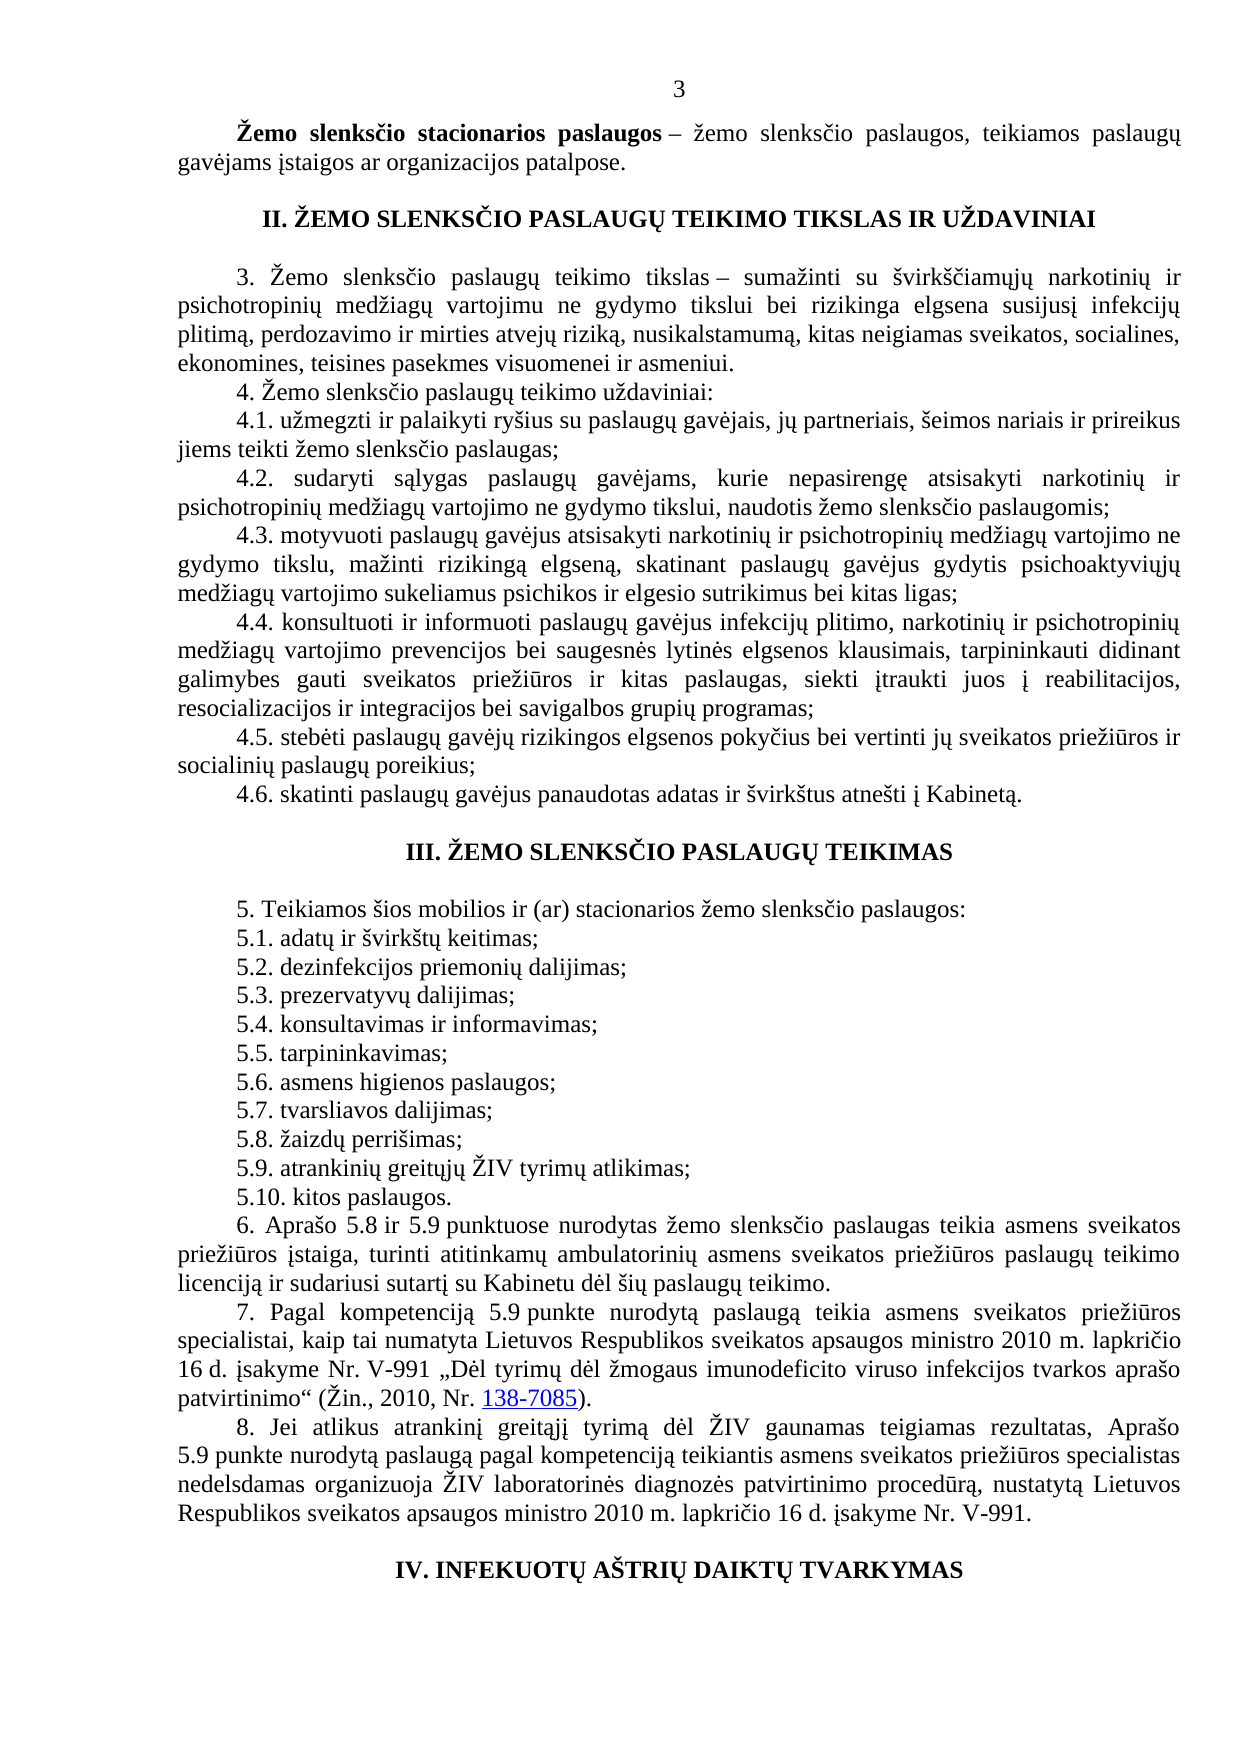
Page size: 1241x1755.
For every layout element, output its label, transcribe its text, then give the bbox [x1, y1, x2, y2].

text 6. Aprašo 5.8 ir 5.9 punktuose nurodytas žemo slenksčio paslaugas teikia asmens sveikatos priežiūros įstaiga, turinti atitinkamų ambulatorinių asmens sveikatos priežiūros paslaugų teikimo licenciją ir sudariusi sutartį su Kabinetu dėl šių paslaugų teikimo. [177, 1211, 1181, 1297]
text Žemo slenksčio stacionarios paslaugos – žemo slenksčio paslaugos, teikiamos paslaugų gavėjams įstaigos ar organizacijos patalpose. [177, 118, 1181, 176]
text 5.7. tvarsliavos dalijimas; [177, 1096, 1181, 1124]
text 4.2. sudaryti sąlygas paslaugų gavėjams, kurie nepasirengę atsisakyti narkotinių ir psichotropinių medžiagų vartojimo ne gydymo tikslui, naudotis žemo slenksčio paslaugomis; [177, 463, 1181, 521]
text IV. INFEKUOTŲ AŠTRIŲ DAIKTŲ TVARKYMAS [177, 1556, 1181, 1584]
text 4.4. konsultuoti ir informuoti paslaugų gavėjus infekcijų plitimo, narkotinių ir psichotropinių medžiagų vartojimo prevencijos bei saugesnės lytinės elgsenos klausimais, tarpininkauti didinant galimybes gauti sveikatos priežiūros ir kitas paslaugas, siekti įtraukti juos į reabilitacijos, resocializacijos ir integracijos bei savigalbos grupių programas; [177, 607, 1181, 722]
text 5.5. tarpininkavimas; [177, 1038, 1181, 1067]
text 4.3. motyvuoti paslaugų gavėjus atsisakyti narkotinių ir psichotropinių medžiagų vartojimo ne gydymo tikslu, mažinti rizikingą elgseną, skatinant paslaugų gavėjus gydytis psichoaktyviųjų medžiagų vartojimo sukeliamus psichikos ir elgesio sutrikimus bei kitas ligas; [177, 521, 1181, 607]
text 5.9. atrankinių greitųjų ŽIV tyrimų atlikimas; [177, 1153, 1181, 1182]
text 4.1. užmegzti ir palaikyti ryšius su paslaugų gavėjais, jų partneriais, šeimos nariais ir prireikus jiems teikti žemo slenksčio paslaugas; [177, 406, 1181, 463]
text 5.3. prezervatyvų dalijimas; [177, 981, 1181, 1009]
text 5.10. kitos paslaugos. [177, 1182, 1181, 1211]
text 5. Teikiamos šios mobilios ir (ar) stacionarios žemo slenksčio paslaugos: [177, 894, 1181, 923]
text 8. Jei atlikus atrankinį greitąjį tyrimą dėl ŽIV gaunamas teigiamas rezultatas, Aprašo 5.9 punkte nurodytą paslaugą pagal kompetenciją teikiantis asmens sveikatos priežiūros specialistas nedelsdamas organizuoja ŽIV laboratorinės diagnozės patvirtinimo procedūrą, nustatytą Lietuvos Respublikos sveikatos apsaugos ministro 2010 m. lapkričio 16 d. įsakyme Nr. V-991. [177, 1412, 1181, 1527]
text 5.2. dezinfekcijos priemonių dalijimas; [177, 952, 1181, 981]
text II. ŽEMO SLENKSČIO PASLAUGŲ TEIKIMO TIKSLAS IR UŽDAVINIAI [177, 204, 1181, 233]
text 3. Žemo slenksčio paslaugų teikimo tikslas – sumažinti su švirkščiamųjų narkotinių ir psichotropinių medžiagų vartojimu ne gydymo tikslui bei rizikinga elgsena susijusį infekcijų plitimą, perdozavimo ir mirties atvejų riziką, nusikalstamumą, kitas neigiamas sveikatos, socialines, ekonomines, teisines pasekmes visuomenei ir asmeniui. [177, 262, 1181, 377]
text 5.1. adatų ir švirkštų keitimas; [177, 923, 1181, 952]
text 4.6. skatinti paslaugų gavėjus panaudotas adatas ir švirkštus atnešti į Kabinetą. [177, 779, 1181, 808]
text 5.8. žaizdų perrišimas; [177, 1124, 1181, 1153]
text III. ŽEMO SLENKSČIO PASLAUGŲ TEIKIMAS [177, 837, 1181, 866]
text 4. Žemo slenksčio paslaugų teikimo uždaviniai: [177, 377, 1181, 406]
text 5.6. asmens higienos paslaugos; [177, 1067, 1181, 1096]
text 7. Pagal kompetenciją 5.9 punkte nurodytą paslaugą teikia asmens sveikatos priežiūros specialistai, kaip tai numatyta Lietuvos Respublikos sveikatos apsaugos ministro 2010 m. lapkričio 16 d. įsakyme Nr. V-991 „Dėl tyrimų dėl žmogaus imunodeficito viruso infekcijos tvarkos aprašo patvirtinimo“ (Žin., 2010, Nr. 138-7085). [177, 1297, 1181, 1412]
text 5.4. konsultavimas ir informavimas; [177, 1009, 1181, 1038]
text 4.5. stebėti paslaugų gavėjų rizikingos elgsenos pokyčius bei vertinti jų sveikatos priežiūros ir socialinių paslaugų poreikius; [177, 722, 1181, 779]
